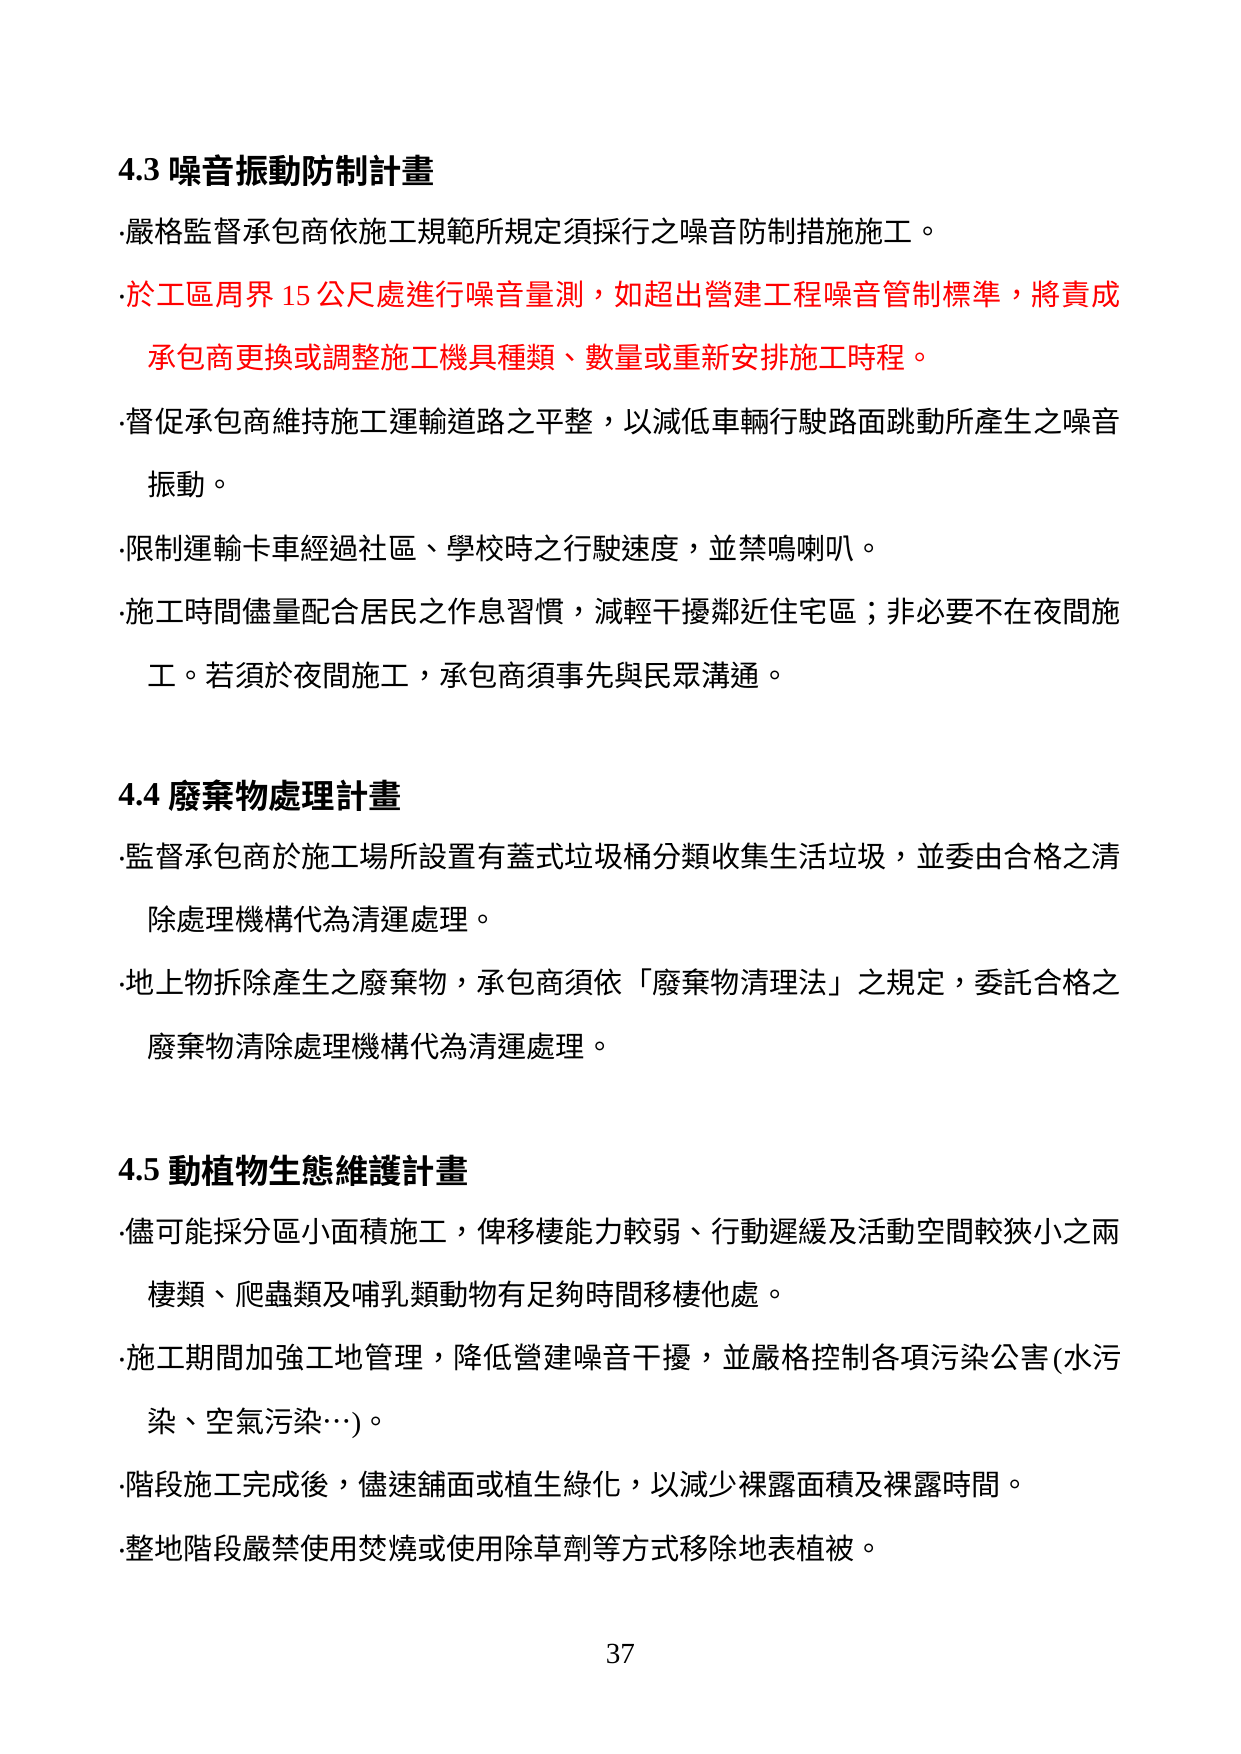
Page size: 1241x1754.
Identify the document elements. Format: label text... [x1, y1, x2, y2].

subtitle 4.4 廢棄物處理計畫 [118, 752, 1122, 814]
text ‧儘可能採分區小面積施工，俾移棲能力較弱、行動遲緩及活動空間較狹小之兩棲類、爬蟲類及哺乳類動物有足夠時間移棲他處。 [118, 1208, 1122, 1314]
text ‧施工時間儘量配合居民之作息習慣，減輕干擾鄰近住宅區；非必要不在夜間施工。若須於夜間施工，承包商須事先與民眾溝通。 [118, 589, 1122, 694]
text ‧地上物拆除產生之廢棄物，承包商須依「廢棄物清理法」之規定，委託合格之廢棄物清除處理機構代為清運處理。 [118, 960, 1122, 1066]
text ‧整地階段嚴禁使用焚燒或使用除草劑等方式移除地表植被。 [118, 1525, 1122, 1568]
text ‧嚴格監督承包商依施工規範所規定須採行之噪音防制措施施工。 [118, 208, 1122, 251]
subtitle 4.5 動植物生態維護計畫 [118, 1127, 1122, 1189]
text ‧限制運輸卡車經過社區、學校時之行駛速度，並禁鳴喇叭。 [118, 525, 1122, 568]
text ‧階段施工完成後，儘速舖面或植生綠化，以減少裸露面積及裸露時間。 [118, 1462, 1122, 1504]
text ‧監督承包商於施工場所設置有蓋式垃圾桶分類收集生活垃圾，並委由合格之清除處理機構代為清運處理。 [118, 833, 1122, 939]
text ‧督促承包商維持施工運輸道路之平整，以減低車輛行駛路面跳動所產生之噪音振動。 [118, 398, 1122, 504]
text ‧於工區周界15公尺處進行噪音量測，如超出營建工程噪音管制標準，將責成承包商更換或調整施工機具種類、數量或重新安排施工時程。 [118, 272, 1122, 377]
subtitle 4.3 噪音振動防制計畫 [118, 127, 1122, 189]
text ‧施工期間加強工地管理，降低營建噪音干擾，並嚴格控制各項污染公害(水污染、空氣污染…)。 [118, 1335, 1122, 1441]
